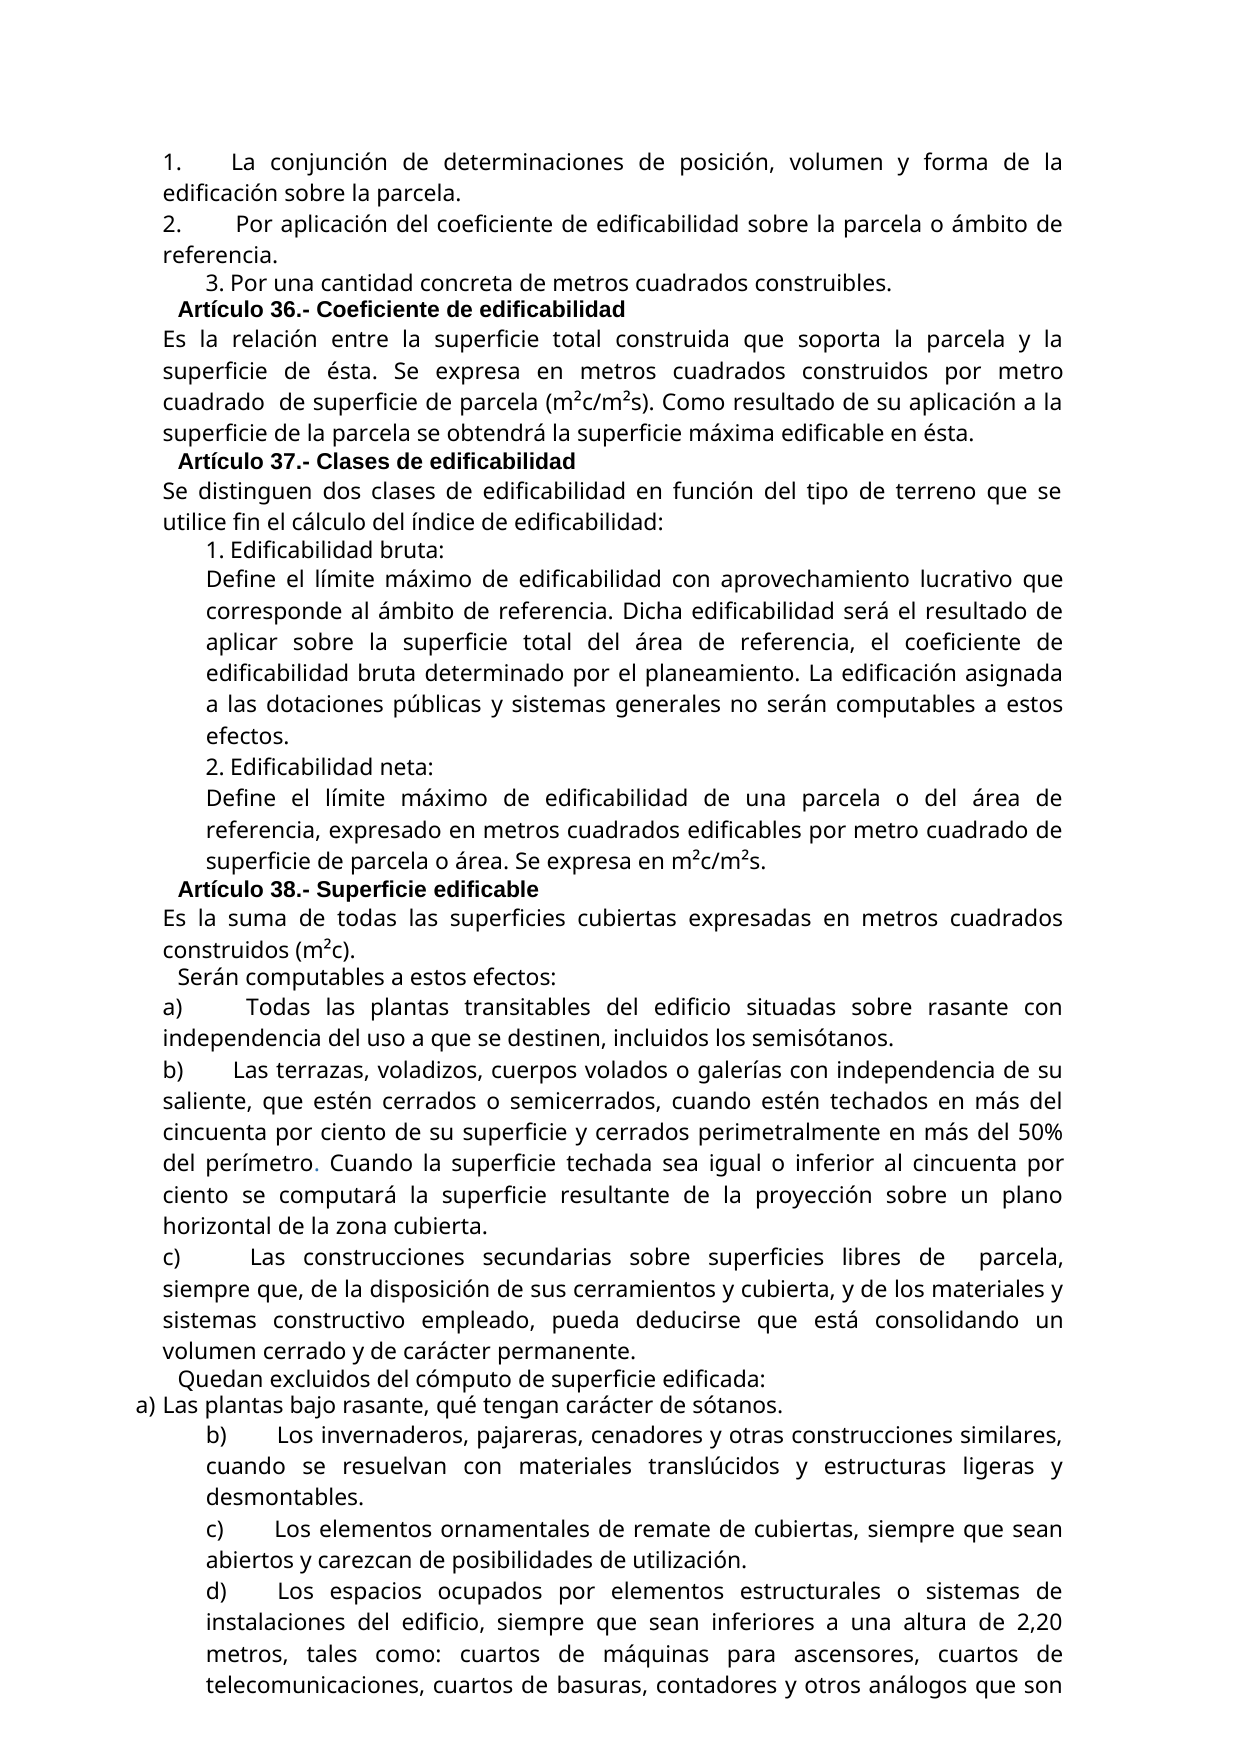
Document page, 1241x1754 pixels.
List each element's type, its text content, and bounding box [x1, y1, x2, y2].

subtitle Artículo 38.- Superficie edificable [177, 876, 1240, 902]
text Serán computables a estos efectos: [177, 965, 1240, 991]
text Define el límite máximo de edificabilidad de una parcela o del área de referencia, expresado en metros cuadrados edificables por metro cuadrado de superficie de parcela o área. Se expresa en m²c/m²s. [206, 782, 1064, 876]
list Edificabilidad bruta: [205, 537, 1240, 563]
list Las construcciones secundarias sobre superficies libres de parcela, siempre que, de la disposición de sus cerramientos y cubierta, y de los materiales y sistemas constructivo empleado, pueda deducirse que está consolidando un volumen cerrado y de carácter permanente. [162, 1241, 1064, 1366]
list La conjunción de determinaciones de posición, volumen y forma de la edificación sobre la parcela. [162, 146, 1063, 208]
list Edificabilidad neta: [205, 751, 1240, 782]
text Se distinguen dos clases de edificabilidad en función del tipo de terreno que se utilice fin el cálculo del índice de edificabilidad: [162, 474, 1063, 537]
text Es la suma de todas las superficies cubiertas expresadas en metros cuadrados construidos (m²c). [162, 902, 1063, 965]
list Los espacios ocupados por elementos estructurales o sistemas de instalaciones del edificio, siempre que sean inferiores a una altura de 2,20 metros, tales como: cuartos de máquinas para ascensores, cuartos de telecomunicaciones, cuartos de basuras, contadores y otros análogos que son [206, 1575, 1064, 1700]
list Las terrazas, voladizos, cuerpos volados o galerías con independencia de su saliente, que estén cerrados o semicerrados, cuando estén techados en más del cincuenta por ciento de su superficie y cerrados perimetralmente en más del 50% del perímetro. Cuando la superficie techada sea igual o inferior al cincuenta por ciento se computará la superficie resultante de la proyección sobre un plano horizontal de la zona cubierta. [162, 1053, 1064, 1241]
list Los elementos ornamentales de remate de cubiertas, siempre que sean abiertos y carezcan de posibilidades de utilización. [206, 1512, 1064, 1575]
text Quedan excluidos del cómputo de superficie edificada: [177, 1366, 1240, 1392]
list Las plantas bajo rasante, qué tengan carácter de sótanos. [135, 1392, 1240, 1419]
text Define el límite máximo de edificabilidad con aprovechamiento lucrativo que corresponde al ámbito de referencia. Dicha edificabilidad será el resultado de aplicar sobre la superficie total del área de referencia, el coeficiente de edificabilidad bruta determinado por el planeamiento. La edificación asignada a las dotaciones públicas y sistemas generales no serán computables a estos efectos. [206, 563, 1064, 751]
list Por una cantidad concreta de metros cuadrados construibles. [205, 271, 1240, 297]
list Por aplicación del coeficiente de edificabilidad sobre la parcela o ámbito de referencia. [162, 208, 1063, 271]
list Todas las plantas transitables del edificio situadas sobre rasante con independencia del uso a que se destinen, incluidos los semisótanos. [162, 991, 1063, 1053]
subtitle Artículo 37.- Clases de edificabilidad [177, 448, 1240, 474]
list Los invernaderos, pajareras, cenadores y otras construcciones similares, cuando se resuelvan con materiales translúcidos y estructuras ligeras y desmontables. [206, 1419, 1063, 1512]
subtitle Artículo 36.- Coeficiente de edificabilidad [177, 297, 1240, 323]
text Es la relación entre la superficie total construida que soporta la parcela y la superficie de ésta. Se expresa en metros cuadrados construidos por metro cuadrado de superficie de parcela (m²c/m²s). Como resultado de su aplicación a la superficie de la parcela se obtendrá la superficie máxima edificable en ésta. [162, 323, 1064, 448]
